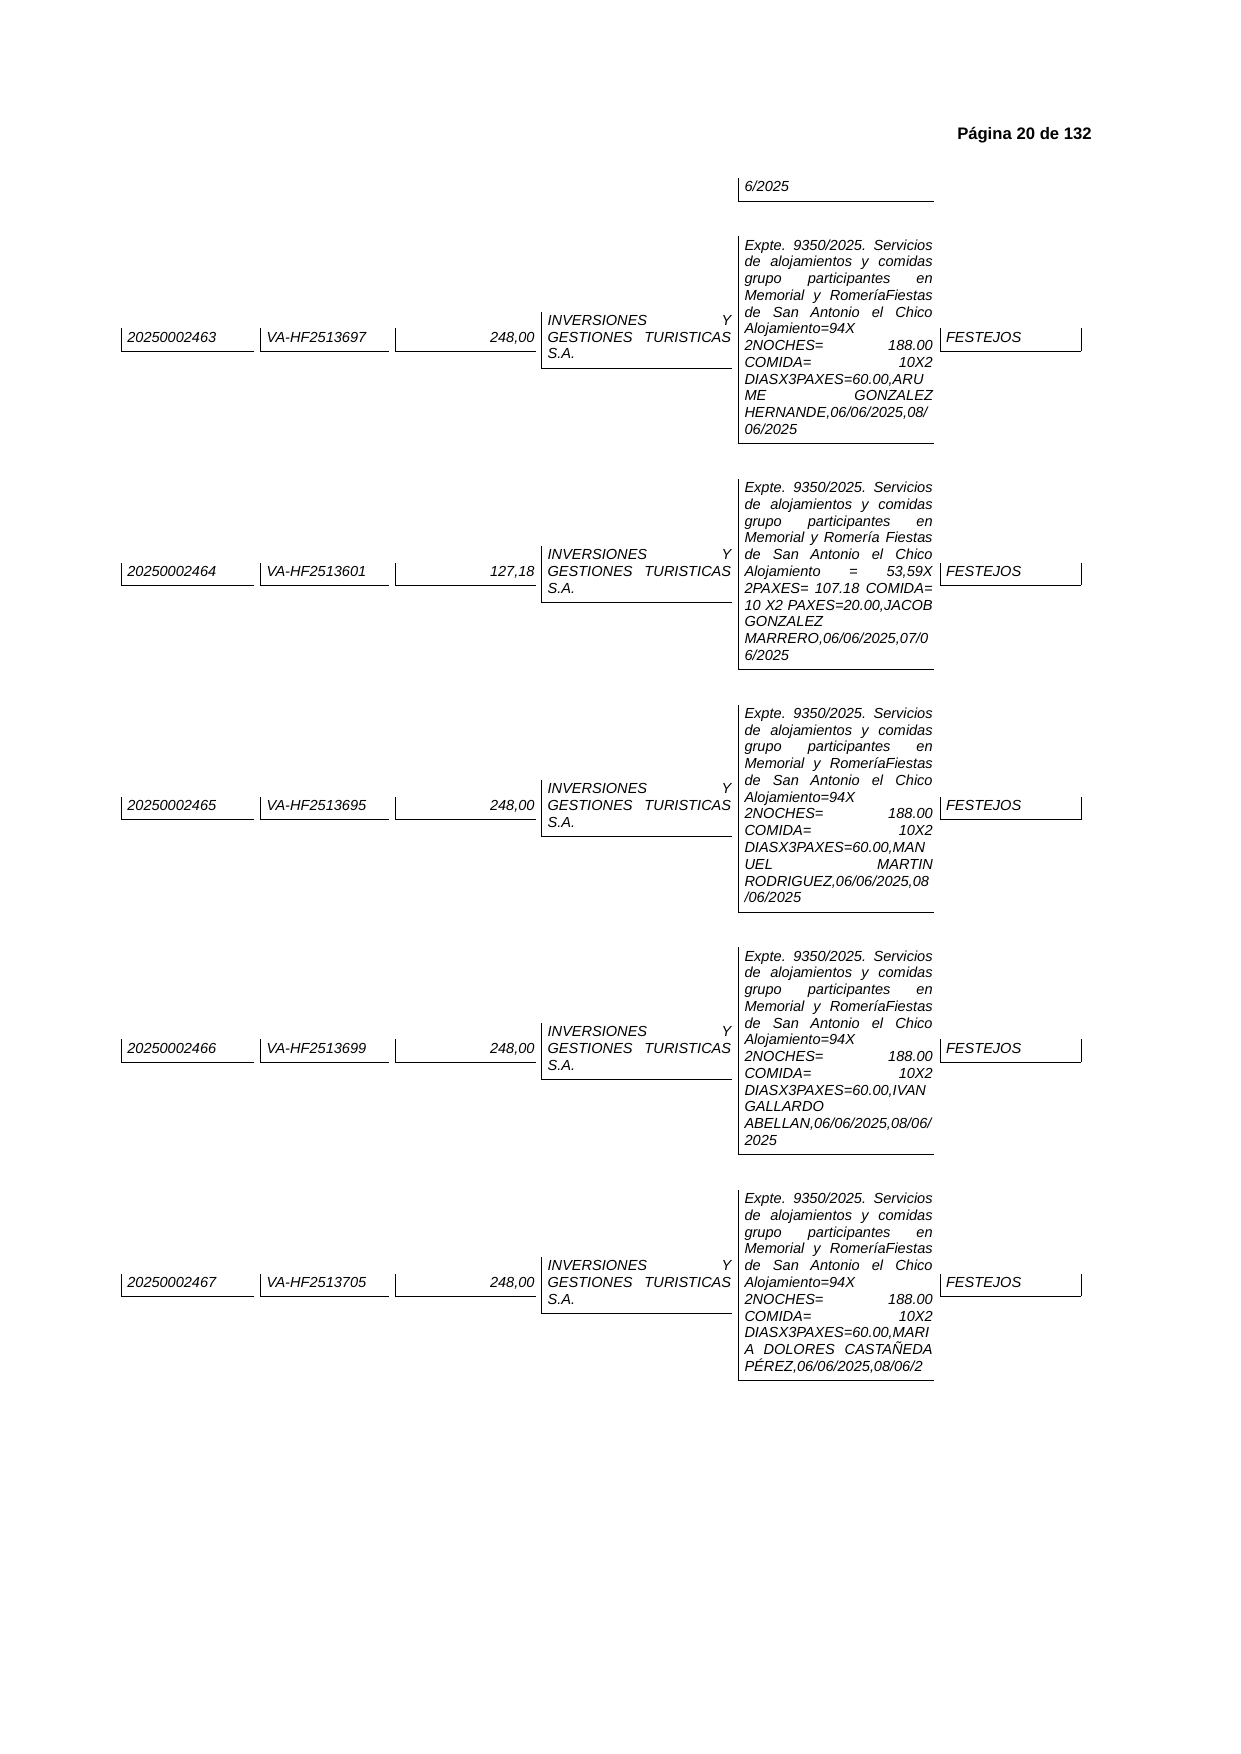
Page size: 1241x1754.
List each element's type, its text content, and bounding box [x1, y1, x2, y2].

table_cell VA-HF2513697 [258, 233, 392, 476]
table_cell INVERSIONES Y GESTIONES TURISTICAS S.A. [539, 476, 735, 702]
table_cell INVERSIONES Y GESTIONES TURISTICAS S.A. [539, 233, 735, 476]
table_cell VA-HF2513705 [258, 1187, 392, 1413]
table_cell VA-HF2513695 [258, 702, 392, 944]
table_cell Expte. 9350/2025. Servicios de alojamientos y comidas grupo participantes en Memorial y RomeríaFiestas de San Antonio el Chico Alojamiento=94X 2NOCHES= 188.00 COMIDA= 10X2 DIASX3PAXES=60.00,MARIA DOLORES CASTAÑEDA PÉREZ,06/06/2025,08/06/2 [735, 1187, 937, 1413]
table_cell 20250002467 [118, 1187, 257, 1413]
table_cell 248,00 [392, 233, 538, 476]
table_cell 127,18 [392, 476, 538, 702]
table_cell [258, 175, 392, 233]
table_cell INVERSIONES Y GESTIONES TURISTICAS S.A. [539, 1187, 735, 1413]
table_cell VA-HF2513699 [258, 944, 392, 1187]
table_cell 248,00 [392, 1187, 538, 1413]
table_cell Expte. 9350/2025. Servicios de alojamientos y comidas grupo participantes en Memorial y RomeríaFiestas de San Antonio el Chico Alojamiento=94X 2NOCHES= 188.00 COMIDA= 10X2 DIASX3PAXES=60.00,MANUEL MARTIN RODRIGUEZ,06/06/2025,08/06/2025 [735, 702, 937, 944]
table_cell 20250002465 [118, 702, 257, 944]
table_cell FESTEJOS [937, 233, 1084, 476]
table_cell 20250002464 [118, 476, 257, 702]
table_cell 6/2025 [735, 175, 937, 233]
table_cell FESTEJOS [937, 702, 1084, 944]
table_cell [392, 175, 538, 233]
table_cell INVERSIONES Y GESTIONES TURISTICAS S.A. [539, 944, 735, 1187]
table_cell 248,00 [392, 944, 538, 1187]
table_cell VA-HF2513601 [258, 476, 392, 702]
table_cell Expte. 9350/2025. Servicios de alojamientos y comidas grupo participantes en Memorial y RomeríaFiestas de San Antonio el Chico Alojamiento=94X 2NOCHES= 188.00 COMIDA= 10X2 DIASX3PAXES=60.00,ARUME GONZALEZ HERNANDE,06/06/2025,08/06/2025 [735, 233, 937, 476]
table_cell FESTEJOS [937, 944, 1084, 1187]
table_cell 20250002463 [118, 233, 257, 476]
table_cell [937, 175, 1084, 233]
table_cell 20250002466 [118, 944, 257, 1187]
table_cell 248,00 [392, 702, 538, 944]
table_cell Expte. 9350/2025. Servicios de alojamientos y comidas grupo participantes en Memorial y Romería Fiestas de San Antonio el Chico Alojamiento = 53,59X 2PAXES= 107.18 COMIDA= 10 X2 PAXES=20.00,JACOB GONZALEZ MARRERO,06/06/2025,07/06/2025 [735, 476, 937, 702]
table_cell Expte. 9350/2025. Servicios de alojamientos y comidas grupo participantes en Memorial y RomeríaFiestas de San Antonio el Chico Alojamiento=94X 2NOCHES= 188.00 COMIDA= 10X2 DIASX3PAXES=60.00,IVAN GALLARDO ABELLAN,06/06/2025,08/06/2025 [735, 944, 937, 1187]
table_cell [539, 175, 735, 233]
table_cell FESTEJOS [937, 476, 1084, 702]
table_cell [118, 175, 257, 233]
table_cell FESTEJOS [937, 1187, 1084, 1413]
table_cell INVERSIONES Y GESTIONES TURISTICAS S.A. [539, 702, 735, 944]
